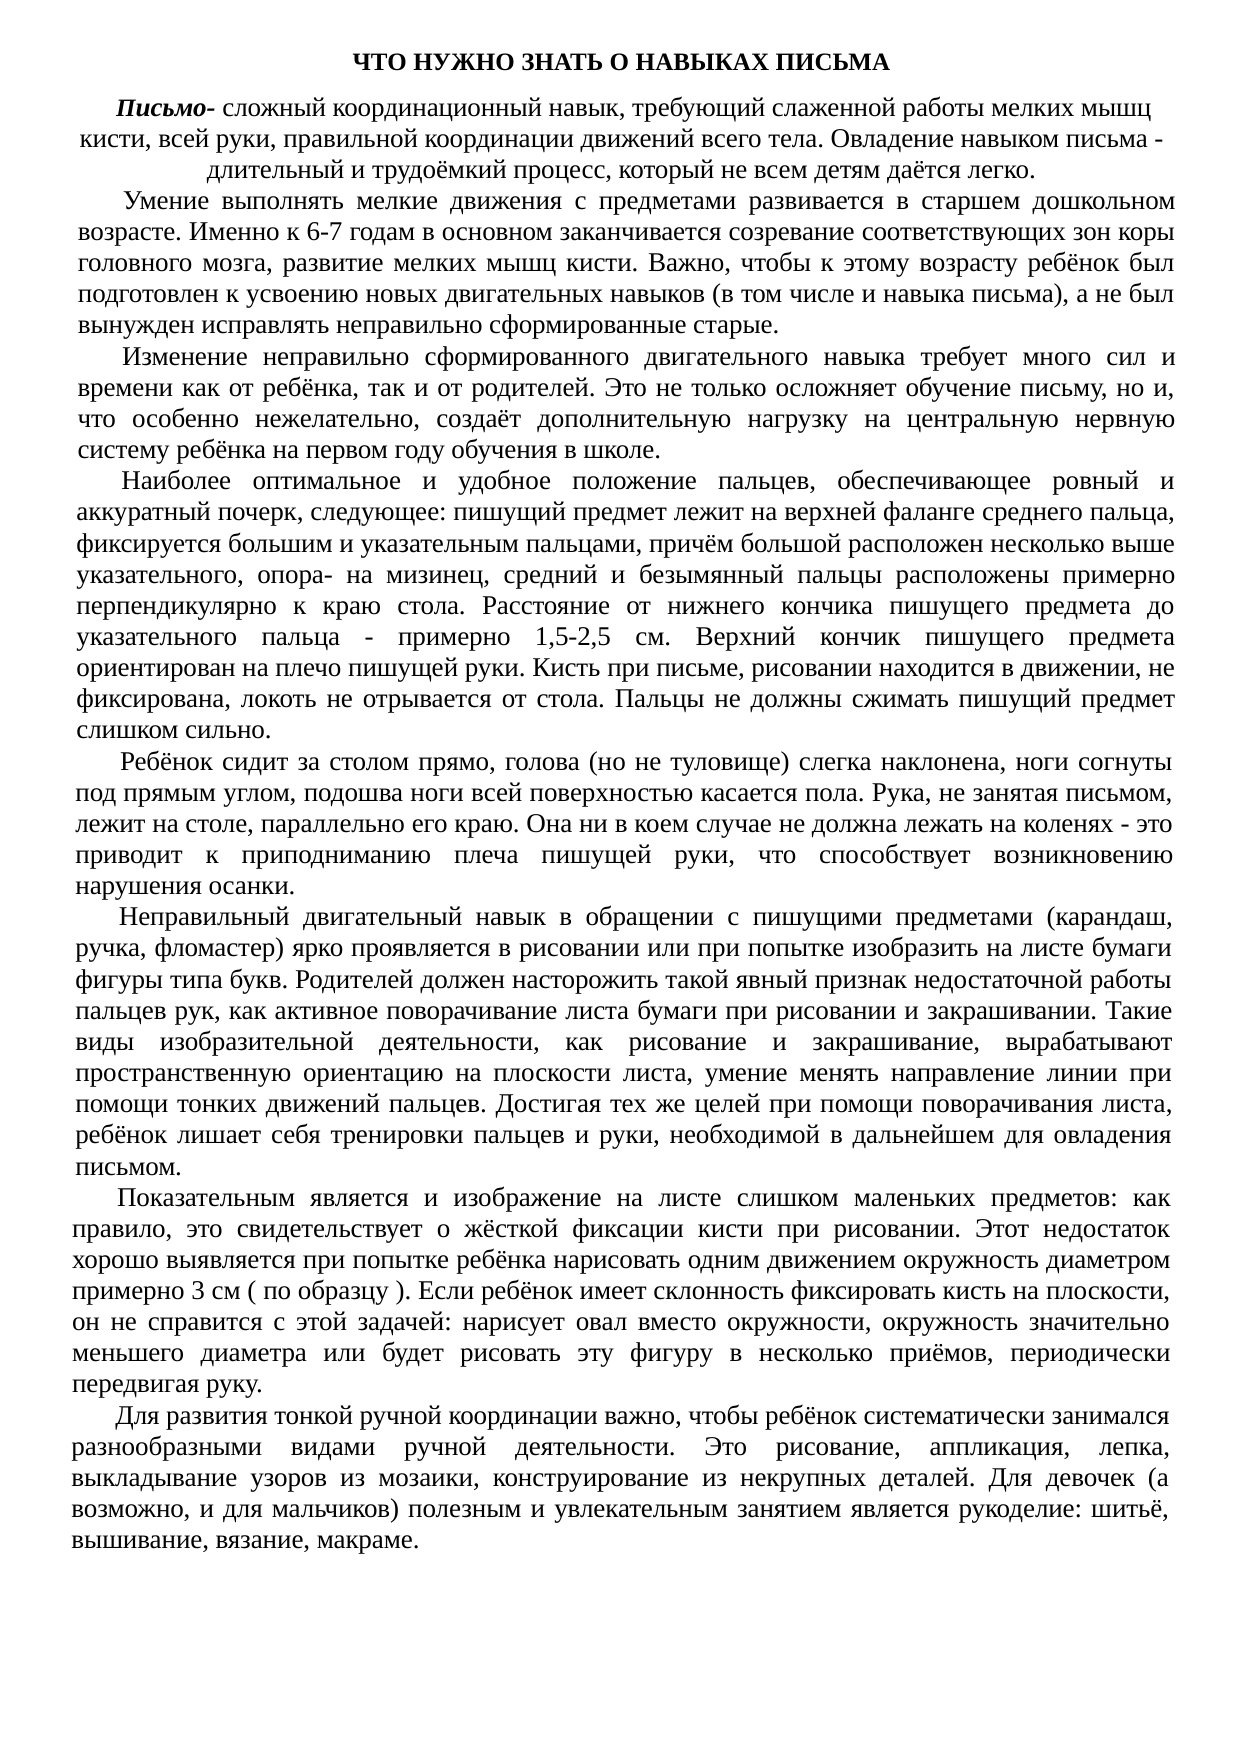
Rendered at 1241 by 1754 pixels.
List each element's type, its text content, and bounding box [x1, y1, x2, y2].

text Неправильный двигательный навык в обращении с пишущими предметами (карандаш, ручка, фломастер) ярко проявляется в рисовании или при попытке изобразить на листе бумаги фигуры типа букв. Родителей должен насторожить такой явный признак недостаточной работы пальцев рук, как активное поворачивание листа бумаги при рисовании и закрашивании. Такие виды изобразительной деятельности, как рисование и закрашивание, вырабатывают пространственную ориентацию на плоскости листа, умение менять направление линии при помощи тонких движений пальцев. Достигая тех же целей при помощи поворачивания листа, ребёнок лишает себя тренировки пальцев и руки, необходимой в дальнейшем для овладения письмом. [75, 900, 1173, 1181]
text Для развития тонкой ручной координации важно, чтобы ребёнок систематически занимался разнообразными видами ручной деятельности. Это рисование, аппликация, лепка, выкладывание узоров из мозаики, конструирование из некрупных деталей. Для девочек (а возможно, и для мальчиков) полезным и увлекательным занятием является рукоделие: шитьё, вышивание, вязание, макраме. [71, 1399, 1170, 1554]
text Письмо- сложный координационный навык, требующий слаженной работы мелких мышц кисти, всей руки, правильной координации движений всего тела. Овладение навыком письма - длительный и трудоёмкий процесс, который не всем детям даётся легко. [71, 91, 1171, 184]
text ЧТО НУЖНО ЗНАТЬ О НАВЫКАХ ПИСЬМА [71, 47, 1171, 76]
text Показательным является и изображение на листе слишком маленьких предметов: как правило, это свидетельствует о жёсткой фиксации кисти при рисовании. Этот недостаток хорошо выявляется при попытке ребёнка нарисовать одним движением окружность диаметром примерно 3 см ( по образцу ). Если ребёнок имеет склонность фиксировать кисть на плоскости, он не справится с этой задачей: нарисует овал вместо окружности, окружность значительно меньшего диаметра или будет рисовать эту фигуру в несколько приёмов, периодически передвигая руку. [72, 1181, 1171, 1399]
text Изменение неправильно сформированного двигательного навыка требует много сил и времени как от ребёнка, так и от родителей. Это не только осложняет обучение письму, но и, что особенно нежелательно, создаёт дополнительную нагрузку на центральную нервную систему ребёнка на первом году обучения в школе. [77, 340, 1176, 464]
text Наиболее оптимальное и удобное положение пальцев, обеспечивающее ровный и аккуратный почерк, следующее: пишущий предмет лежит на верхней фаланге среднего пальца, фиксируется большим и указательным пальцами, причём большой расположен несколько выше указательного, опора- на мизинец, средний и безымянный пальцы расположены примерно перпендикулярно к краю стола. Расстояние от нижнего кончика пишущего предмета до указательного пальца - примерно 1,5-2,5 см. Верхний кончик пишущего предмета ориентирован на плечо пишущей руки. Кисть при письме, рисовании находится в движении, не фиксирована, локоть не отрывается от стола. Пальцы не должны сжимать пишущий предмет слишком сильно. [76, 464, 1176, 745]
text Ребёнок сидит за столом прямо, голова (но не туловище) слегка наклонена, ноги согнуты под прямым углом, подошва ноги всей поверхностью касается пола. Рука, не занятая письмом, лежит на столе, параллельно его краю. Она ни в коем случае не должна лежать на коленях - это приводит к приподниманию плеча пишущей руки, что способствует возникновению нарушения осанки. [75, 745, 1174, 900]
text Умение выполнять мелкие движения с предметами развивается в старшем дошкольном возрасте. Именно к 6-7 годам в основном заканчивается созревание соответствующих зон коры головного мозга, развитие мелких мышц кисти. Важно, чтобы к этому возрасту ребёнок был подготовлен к усвоению новых двигательных навыков (в том числе и навыка письма), а не был вынужден исправлять неправильно сформированные старые. [78, 184, 1176, 340]
